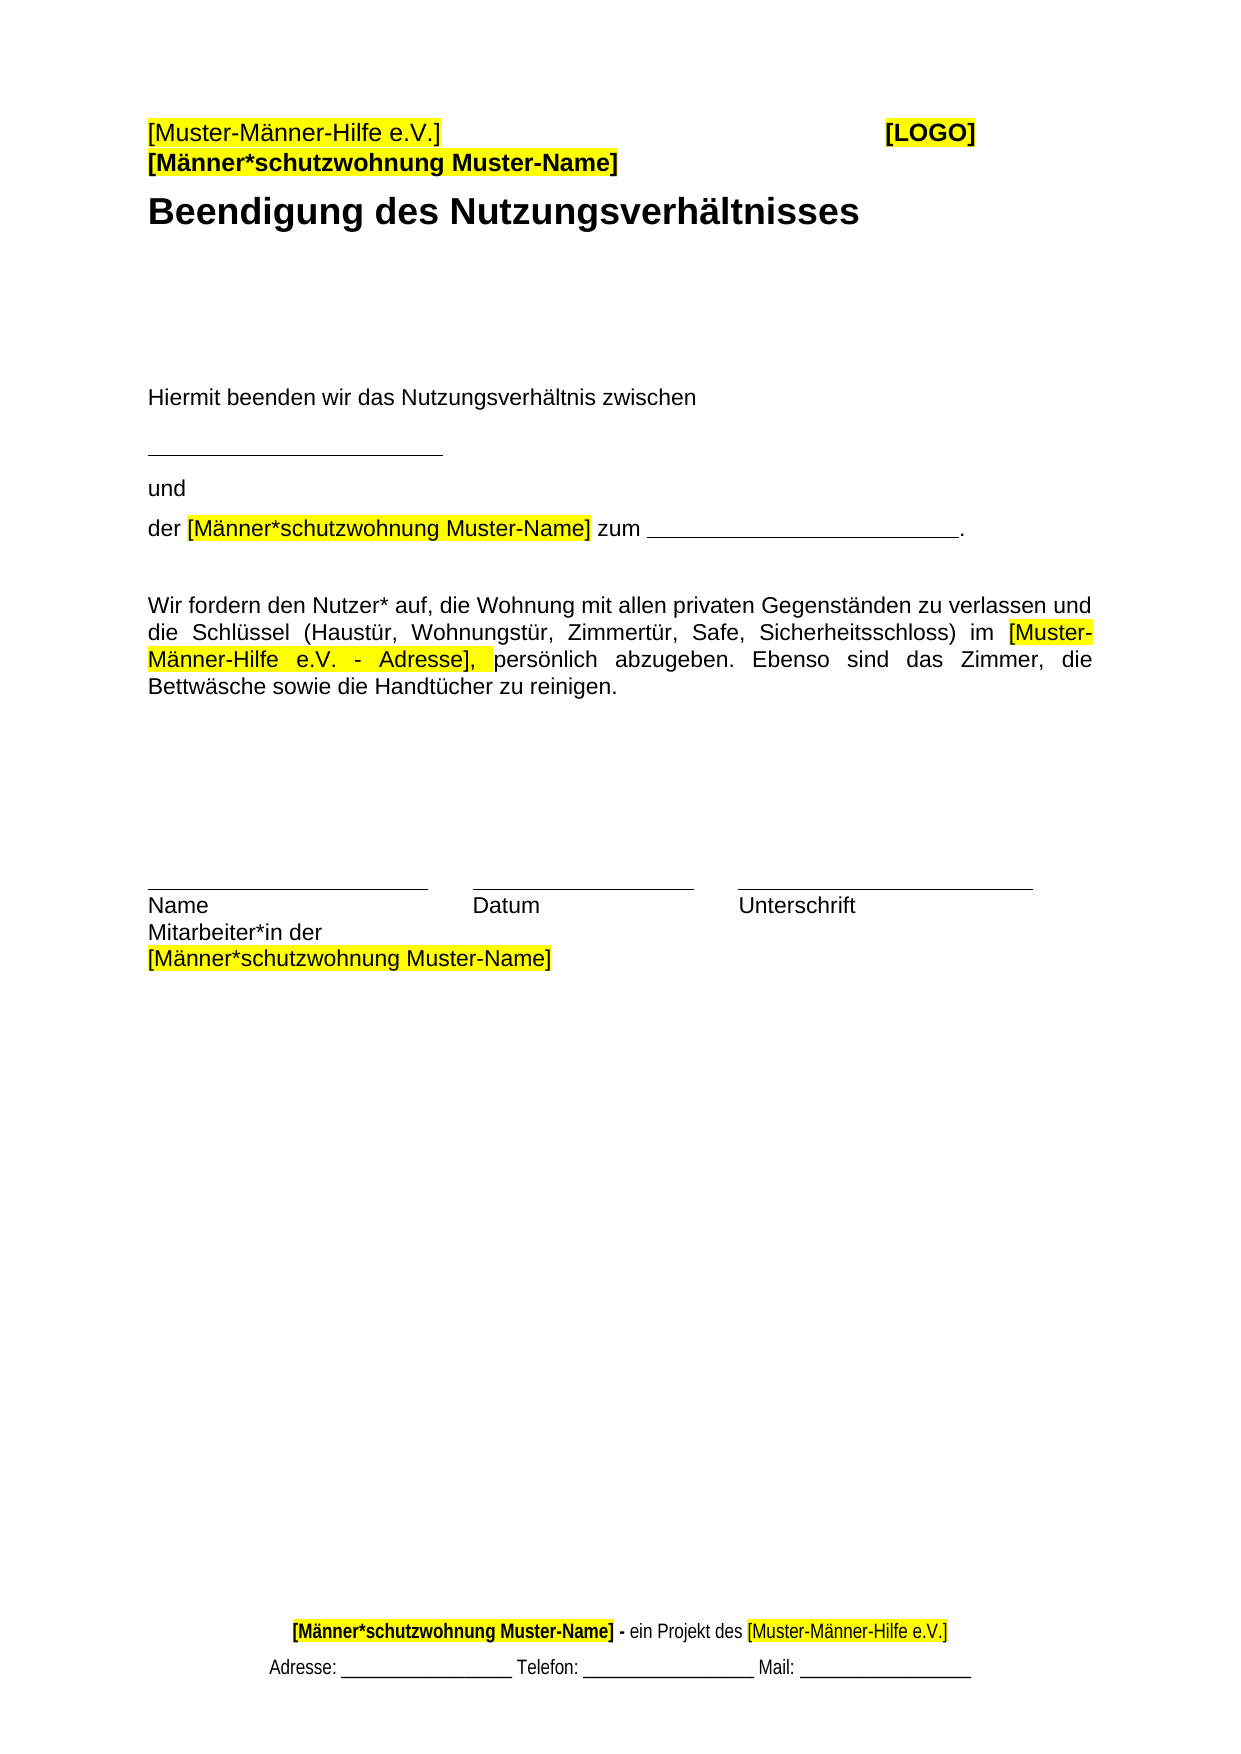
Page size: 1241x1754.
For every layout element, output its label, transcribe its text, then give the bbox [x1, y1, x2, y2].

text Beendigung des Nutzungsverhältnisses [148, 189, 1093, 232]
text und [148, 475, 1093, 501]
text Name Datum Unterschrift [148, 892, 1093, 918]
text der [Männer*schutzwohnung Muster-Name] zum . [148, 514, 1093, 541]
text [Männer*schutzwohnung Muster-Name] [148, 945, 1093, 971]
text Wir fordern den Nutzer* auf, die Wohnung mit allen privaten Gegenständen zu verlassen und die Schlüssel (Haustür, Wohnungstür, Zimmertür, Safe, Sicherheitsschloss) im [Muster-Männer-Hilfe e.V. - Adresse], persönlich abzugeben. Ebenso sind das Zimmer, die Bettwäsche sowie die Handtücher zu reinigen. [148, 592, 1093, 699]
text Hiermit beenden wir das Nutzungsverhältnis zwischen [148, 384, 1093, 410]
text Mitarbeiter*in der [148, 918, 1093, 945]
